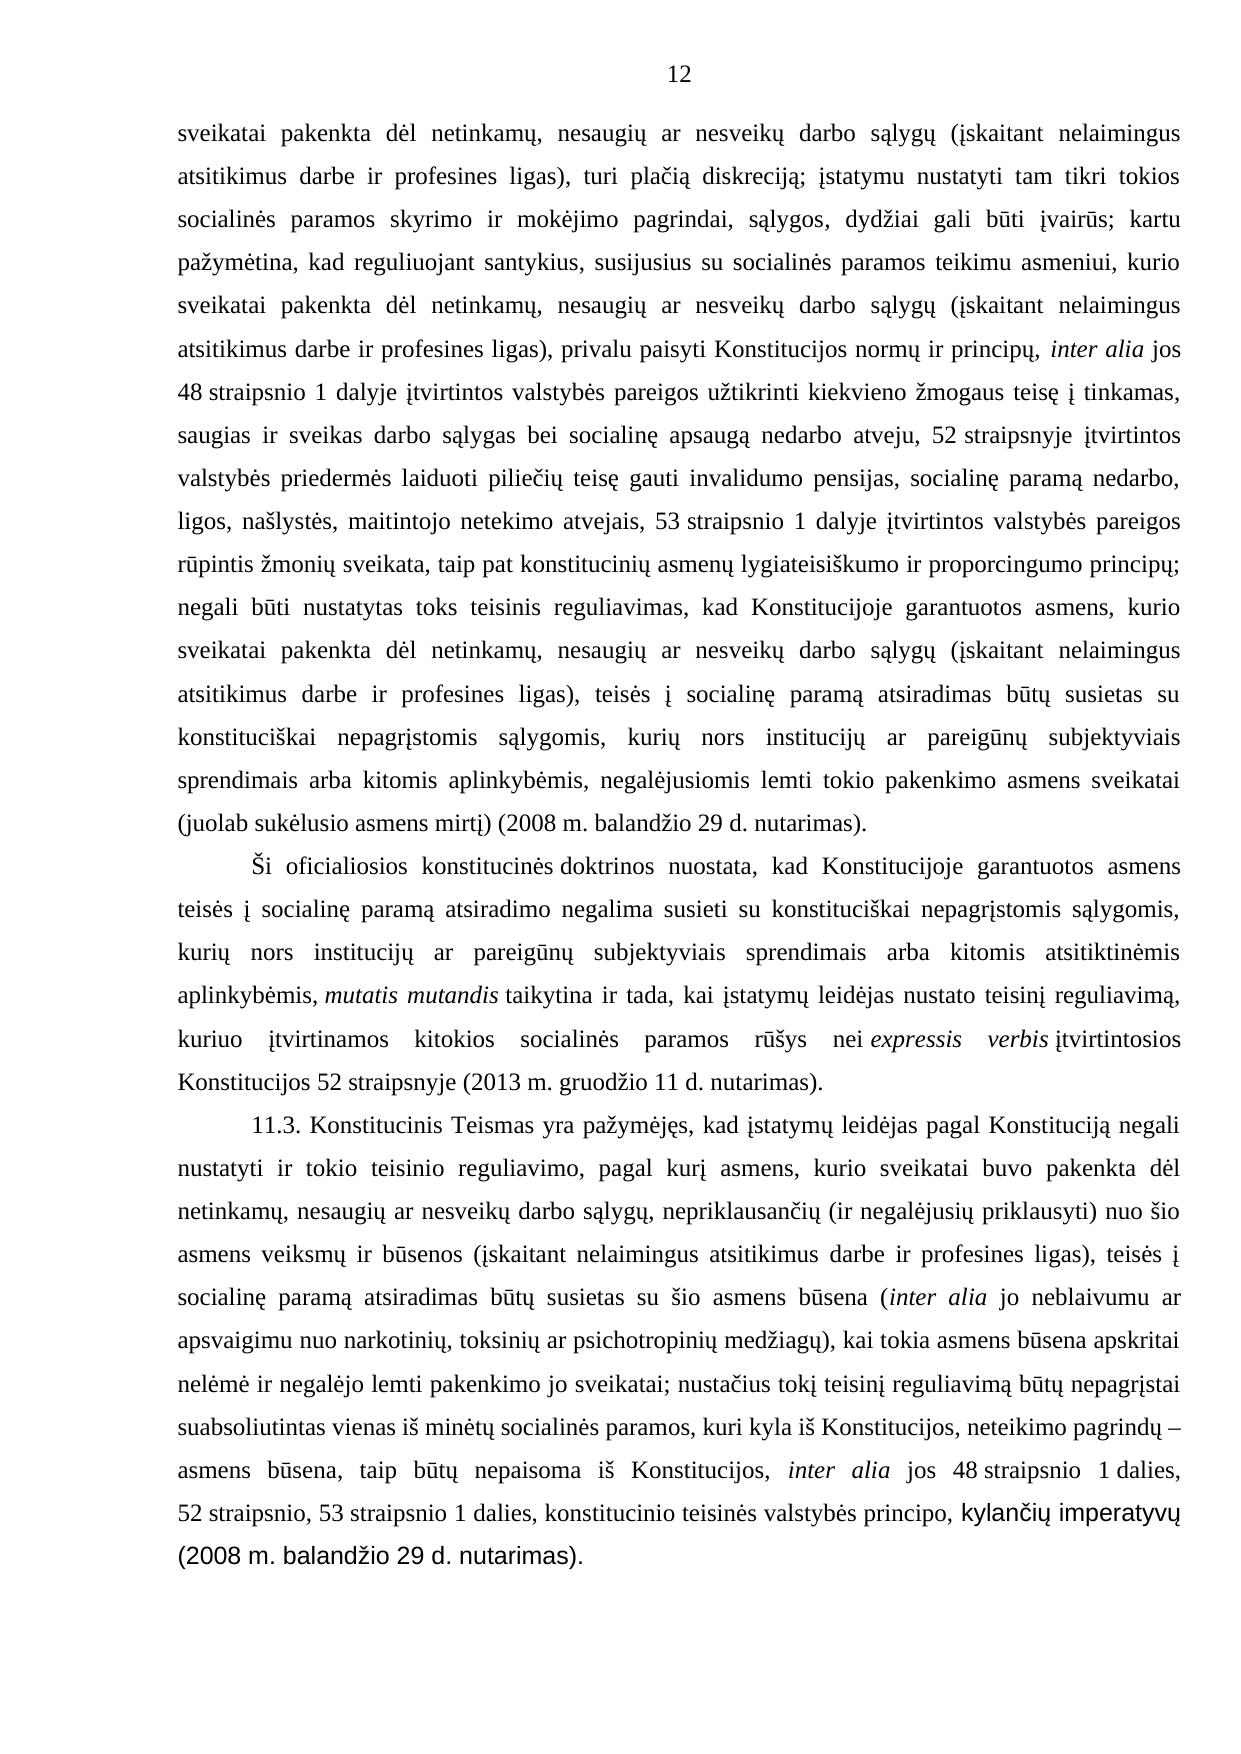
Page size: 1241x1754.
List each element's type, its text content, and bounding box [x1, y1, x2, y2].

text Ši oficialiosios konstitucinės doktrinos nuostata, kad Konstitucijoje garantuotos asmens teisės į socialinę paramą atsiradimo negalima susieti su konstituciškai nepagrįstomis sąlygomis, kurių nors institucijų ar pareigūnų subjektyviais sprendimais arba kitomis atsitiktinėmis aplinkybėmis, mutatis mutandis taikytina ir tada, kai įstatymų leidėjas nustato teisinį reguliavimą, kuriuo įtvirtinamos kitokios socialinės paramos rūšys nei expressis verbis įtvirtintosios Konstitucijos 52 straipsnyje (2013 m. gruodžio 11 d. nutarimas). [177, 851, 1181, 1096]
text 11.3. Konstitucinis Teismas yra pažymėjęs, kad įstatymų leidėjas pagal Konstituciją negali nustatyti ir tokio teisinio reguliavimo, pagal kurį asmens, kurio sveikatai buvo pakenkta dėl netinkamų, nesaugių ar nesveikų darbo sąlygų, nepriklausančių (ir negalėjusių priklausyti) nuo šio asmens veiksmų ir būsenos (įskaitant nelaimingus atsitikimus darbe ir profesines ligas), teisės į socialinę paramą atsiradimas būtų susietas su šio asmens būsena (inter alia jo neblaivumu ar apsvaigimu nuo narkotinių, toksinių ar psichotropinių medžiagų), kai tokia asmens būsena apskritai nelėmė ir negalėjo lemti pakenkimo jo sveikatai; nustačius tokį teisinį reguliavimą būtų nepagrįstai suabsoliutintas vienas iš minėtų socialinės paramos, kuri kyla iš Konstitucijos, neteikimo pagrindų – asmens būsena, taip būtų nepaisoma iš Konstitucijos, inter alia jos 48 straipsnio 1 dalies, 52 straipsnio, 53 straipsnio 1 dalies, konstitucinio teisinės valstybės principo, kylančių imperatyvų (2008 m. balandžio 29 d. nutarimas). [177, 1110, 1181, 1570]
text sveikatai pakenkta dėl netinkamų, nesaugių ar nesveikų darbo sąlygų (įskaitant nelaimingus atsitikimus darbe ir profesines ligas), turi plačią diskreciją; įstatymu nustatyti tam tikri tokios socialinės paramos skyrimo ir mokėjimo pagrindai, sąlygos, dydžiai gali būti įvairūs; kartu pažymėtina, kad reguliuojant santykius, susijusius su socialinės paramos teikimu asmeniui, kurio sveikatai pakenkta dėl netinkamų, nesaugių ar nesveikų darbo sąlygų (įskaitant nelaimingus atsitikimus darbe ir profesines ligas), privalu paisyti Konstitucijos normų ir principų, inter alia jos 48 straipsnio 1 dalyje įtvirtintos valstybės pareigos užtikrinti kiekvieno žmogaus teisę į tinkamas, saugias ir sveikas darbo sąlygas bei socialinę apsaugą nedarbo atveju, 52 straipsnyje įtvirtintos valstybės priedermės laiduoti piliečių teisę gauti invalidumo pensijas, socialinę paramą nedarbo, ligos, našlystės, maitintojo netekimo atvejais, 53 straipsnio 1 dalyje įtvirtintos valstybės pareigos rūpintis žmonių sveikata, taip pat konstitucinių asmenų lygiateisiškumo ir proporcingumo principų; negali būti nustatytas toks teisinis reguliavimas, kad Konstitucijoje garantuotos asmens, kurio sveikatai pakenkta dėl netinkamų, nesaugių ar nesveikų darbo sąlygų (įskaitant nelaimingus atsitikimus darbe ir profesines ligas), teisės į socialinę paramą atsiradimas būtų susietas su konstituciškai nepagrįstomis sąlygomis, kurių nors institucijų ar pareigūnų subjektyviais sprendimais arba kitomis aplinkybėmis, negalėjusiomis lemti tokio pakenkimo asmens sveikatai (juolab sukėlusio asmens mirtį) (2008 m. balandžio 29 d. nutarimas). [177, 118, 1181, 837]
